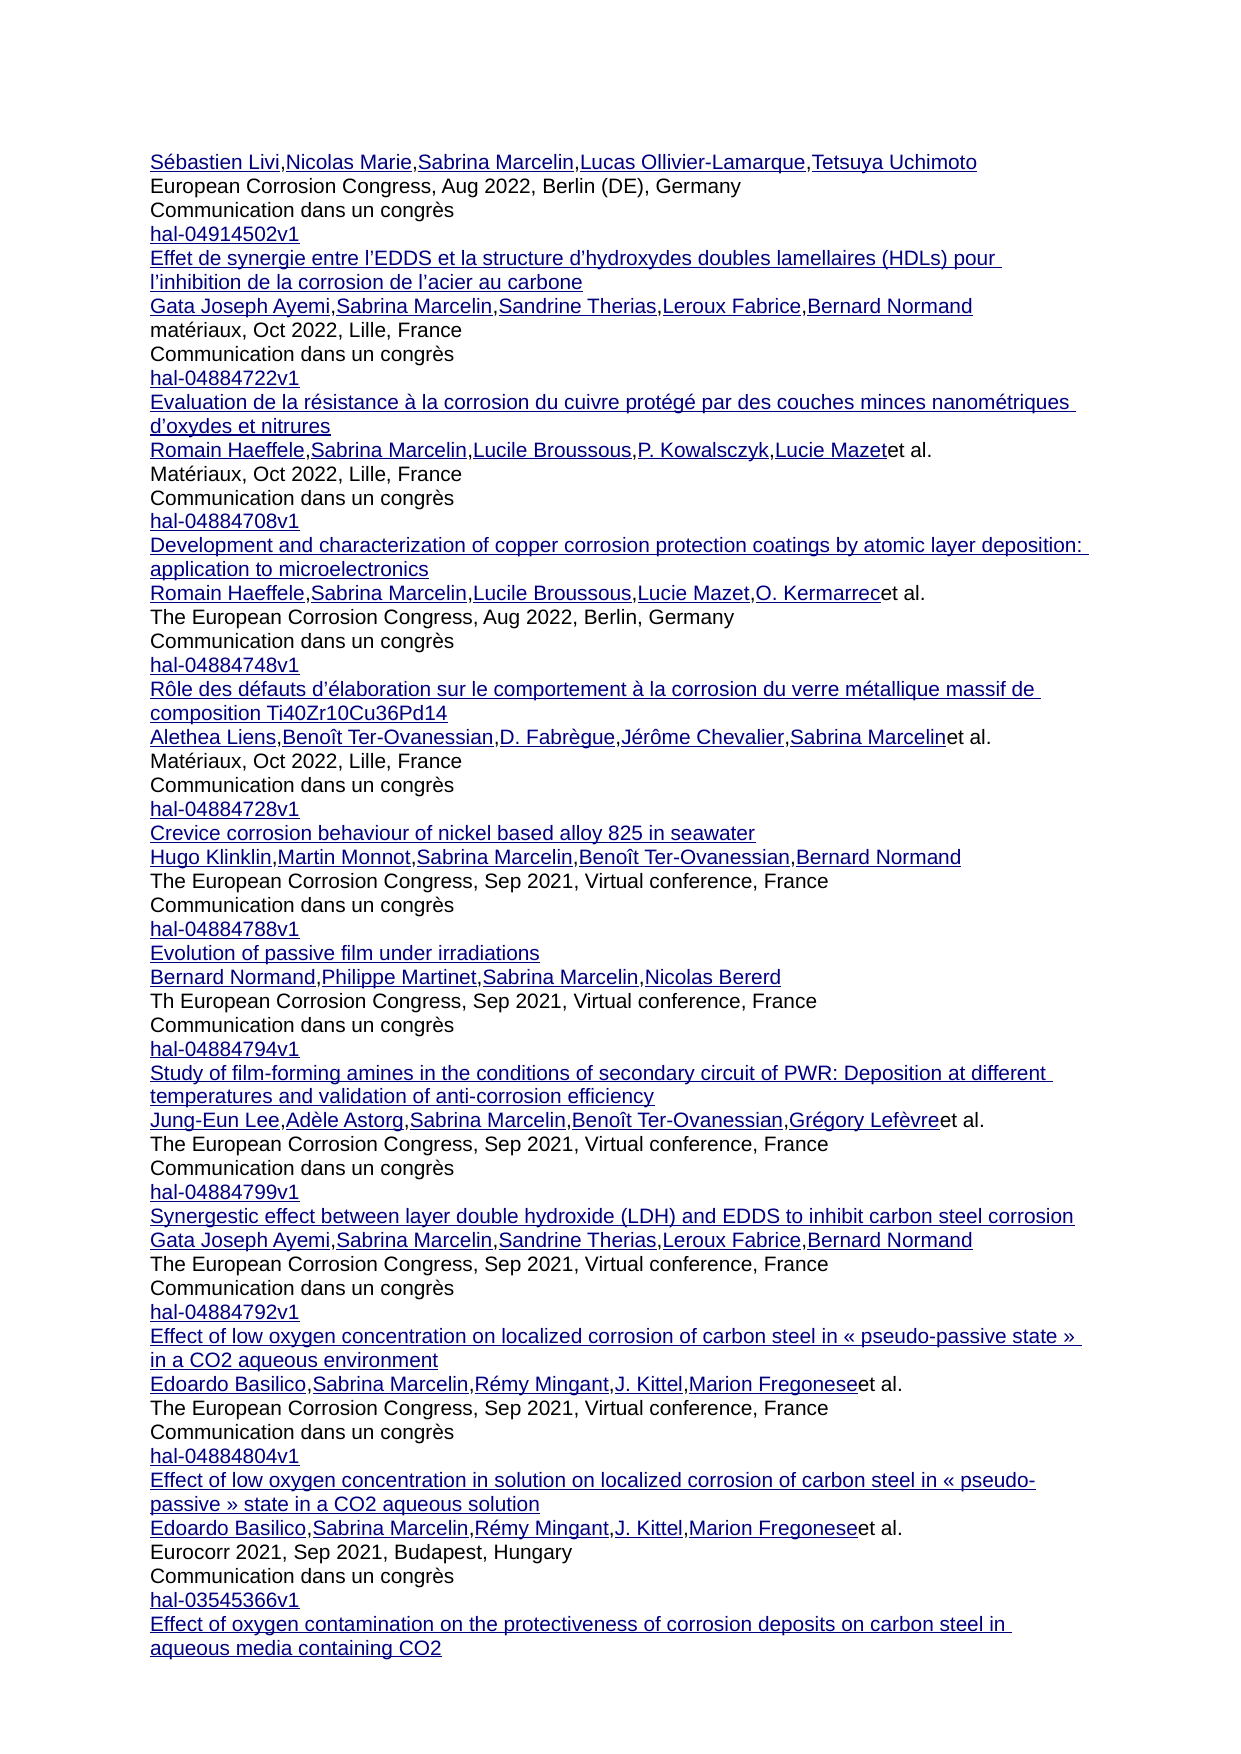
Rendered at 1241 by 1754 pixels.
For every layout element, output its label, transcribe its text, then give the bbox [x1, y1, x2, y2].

table_cell Development and characterization of copper corrosion protection coatings by atomic layer deposition: application to microelectronics Romain Haeffele,Sabrina Marcelin,Lucile Broussous,Lucie Mazet,O. Kermarrecet al. The European Corrosion Congress, Aug 2022, Berlin, Germany Communication dans un congrès hal-04884748v1 [150, 533, 1090, 677]
table_cell Effet de synergie entre l’EDDS et la structure d’hydroxydes doubles lamellaires (HDLs) pour l’inhibition de la corrosion de l’acier au carbone Gata Joseph Ayemi,Sabrina Marcelin,Sandrine Therias,Leroux Fabrice,Bernard Normand matériaux, Oct 2022, Lille, France Communication dans un congrès hal-04884722v1 [150, 246, 1090, 389]
table_cell Synergestic effect between layer double hydroxide (LDH) and EDDS to inhibit carbon steel corrosion Gata Joseph Ayemi,Sabrina Marcelin,Sandrine Therias,Leroux Fabrice,Bernard Normand The European Corrosion Congress, Sep 2021, Virtual conference, France Communication dans un congrès hal-04884792v1 [150, 1204, 1090, 1324]
table_cell Sébastien Livi,Nicolas Marie,Sabrina Marcelin,Lucas Ollivier-Lamarque,Tetsuya Uchimoto European Corrosion Congress, Aug 2022, Berlin (DE), Germany Communication dans un congrès hal-04914502v1 [150, 150, 1090, 246]
table_cell Crevice corrosion behaviour of nickel based alloy 825 in seawater Hugo Klinklin,Martin Monnot,Sabrina Marcelin,Benoît Ter-Ovanessian,Bernard Normand The European Corrosion Congress, Sep 2021, Virtual conference, France Communication dans un congrès hal-04884788v1 [150, 821, 1090, 941]
table_cell Effect of low oxygen concentration in solution on localized corrosion of carbon steel in « pseudo-passive » state in a CO2 aqueous solution Edoardo Basilico,Sabrina Marcelin,Rémy Mingant,J. Kittel,Marion Fregoneseet al. Eurocorr 2021, Sep 2021, Budapest, Hungary Communication dans un congrès hal-03545366v1 [150, 1468, 1090, 1611]
table_cell Evolution of passive film under irradiations Bernard Normand,Philippe Martinet,Sabrina Marcelin,Nicolas Bererd Th European Corrosion Congress, Sep 2021, Virtual conference, France Communication dans un congrès hal-04884794v1 [150, 941, 1090, 1060]
table_cell Rôle des défauts d’élaboration sur le comportement à la corrosion du verre métallique massif de composition Ti40Zr10Cu36Pd14 Alethea Liens,Benoît Ter-Ovanessian,D. Fabrègue,Jérôme Chevalier,Sabrina Marcelinet al. Matériaux, Oct 2022, Lille, France Communication dans un congrès hal-04884728v1 [150, 677, 1090, 821]
table_cell Effect of oxygen contamination on the protectiveness of corrosion deposits on carbon steel in aqueous media containing CO2 [150, 1611, 1090, 1659]
table_cell Effect of low oxygen concentration on localized corrosion of carbon steel in « pseudo-passive state » in a CO2 aqueous environment Edoardo Basilico,Sabrina Marcelin,Rémy Mingant,J. Kittel,Marion Fregoneseet al. The European Corrosion Congress, Sep 2021, Virtual conference, France Communication dans un congrès hal-04884804v1 [150, 1324, 1090, 1468]
table_cell Evaluation de la résistance à la corrosion du cuivre protégé par des couches minces nanométriques d’oxydes et nitrures Romain Haeffele,Sabrina Marcelin,Lucile Broussous,P. Kowalsczyk,Lucie Mazetet al. Matériaux, Oct 2022, Lille, France Communication dans un congrès hal-04884708v1 [150, 390, 1090, 533]
table_cell Study of film-forming amines in the conditions of secondary circuit of PWR: Deposition at different temperatures and validation of anti-corrosion efficiency Jung-Eun Lee,Adèle Astorg,Sabrina Marcelin,Benoît Ter-Ovanessian,Grégory Lefèvreet al. The European Corrosion Congress, Sep 2021, Virtual conference, France Communication dans un congrès hal-04884799v1 [150, 1060, 1090, 1204]
